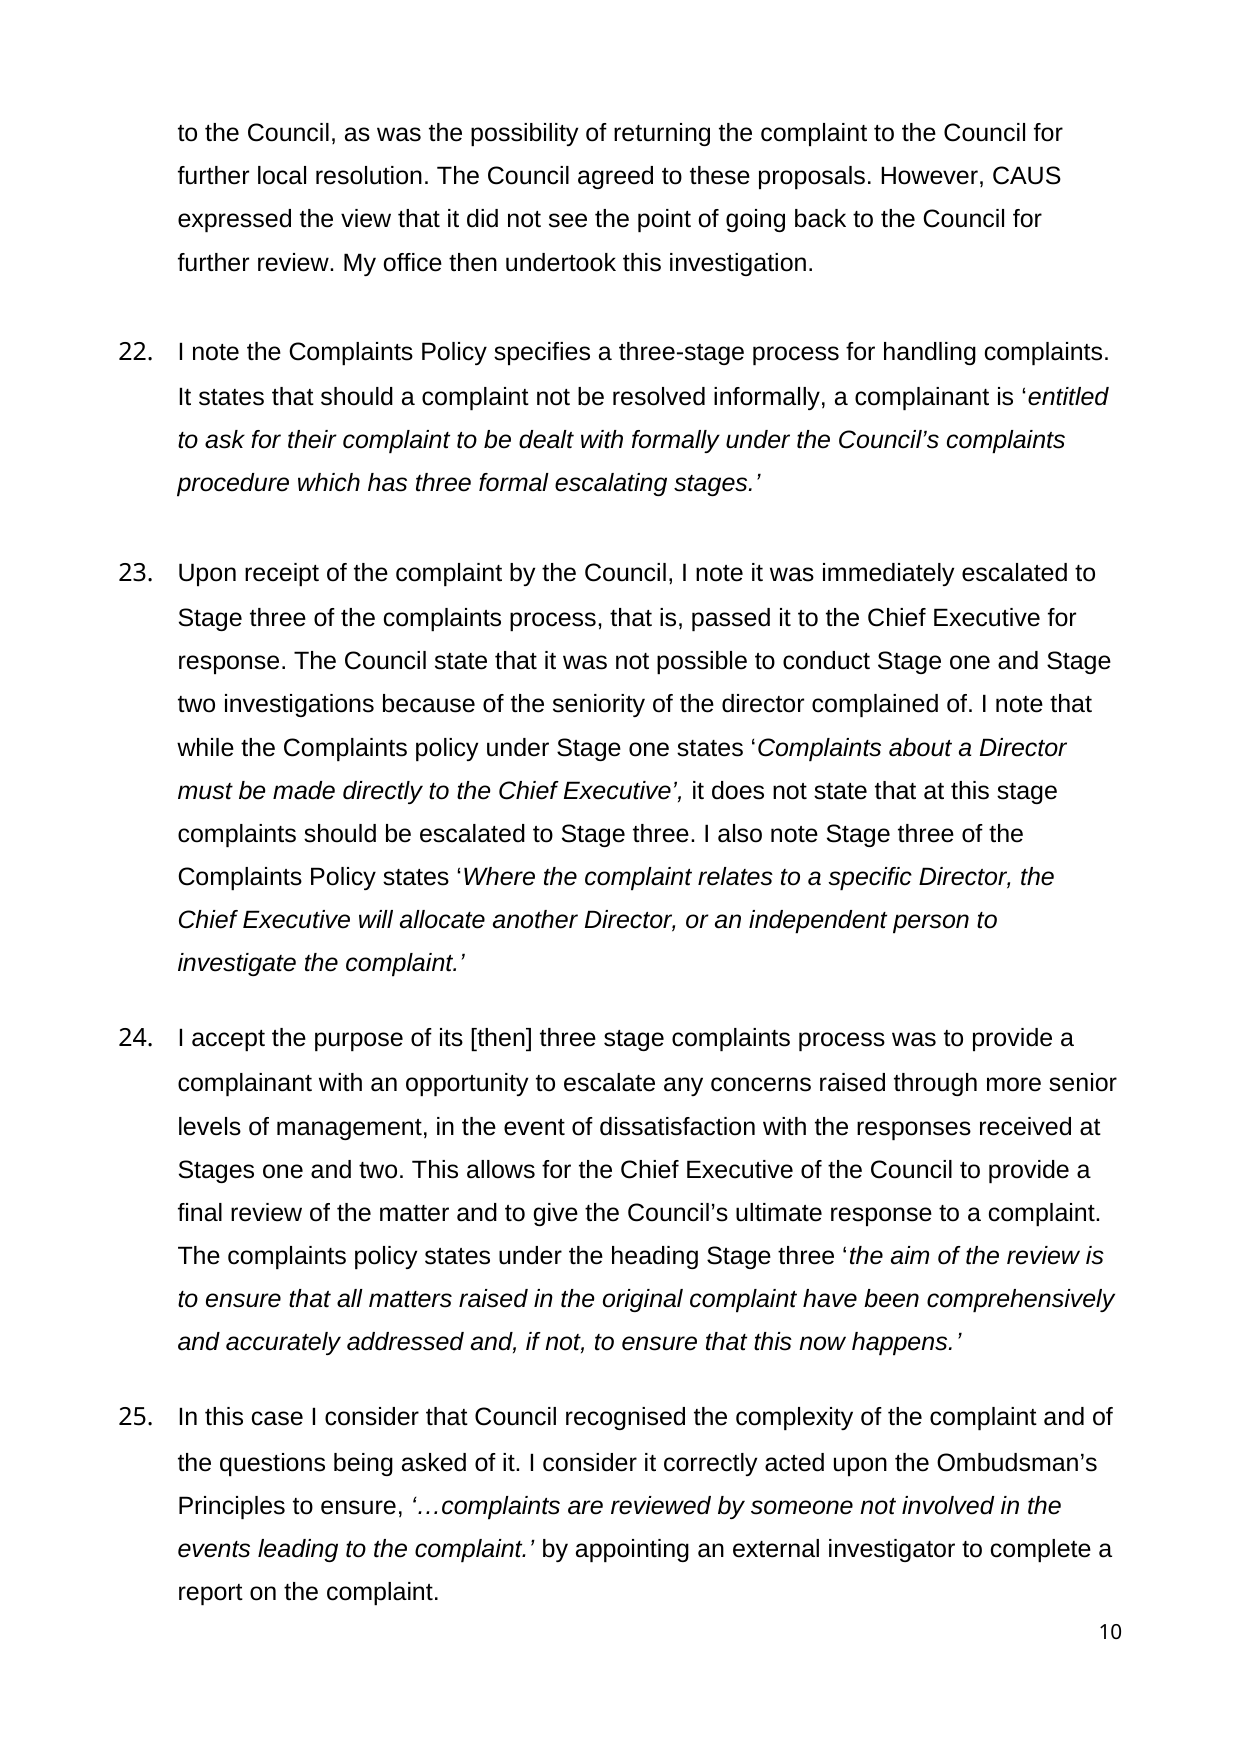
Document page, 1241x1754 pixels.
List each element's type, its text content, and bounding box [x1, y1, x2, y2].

list Upon receipt of the complaint by the Council, I note it was immediately escalated to Stage three of the complaints process, that is, passed it to the Chief Executive for response. The Council state that it was not possible to conduct Stage one and Stage two investigations because of the seniority of the director complained of. I note that while the Complaints policy under Stage one states ‘Complaints about a Director must be made directly to the Chief Executive’, it does not state that at this stage complaints should be escalated to Stage three. I also note Stage three of the Complaints Policy states ‘Where the complaint relates to a specific Director, the Chief Executive will allocate another Director, or an independent person to investigate the complaint.’ [118, 555, 1122, 977]
list I note the Complaints Policy specifies a three-stage process for handling complaints. It states that should a complaint not be resolved informally, a complainant is ‘entitled to ask for their complaint to be dealt with formally under the Council’s complaints procedure which has three formal escalating stages.’ [118, 334, 1122, 497]
list In this case I consider that Council recognised the complexity of the complaint and of the questions being asked of it. I consider it correctly acted upon the Ombudsman’s Principles to ensure, ‘…complaints are reviewed by someone not involved in the events leading to the complaint.’ by appointing an external investigator to complete a report on the complaint. [118, 1399, 1122, 1606]
list to the Council, as was the possibility of returning the complaint to the Council for further local resolution. The Council agreed to these proposals. However, CAUS expressed the view that it did not see the point of going back to the Council for further review. My office then undertook this investigation. [118, 118, 1122, 276]
list I accept the purpose of its [then] three stage complaints process was to provide a complainant with an opportunity to escalate any concerns raised through more senior levels of management, in the event of dissatisfaction with the responses received at Stages one and two. This allows for the Chief Executive of the Council to provide a final review of the matter and to give the Council’s ultimate response to a complaint. The complaints policy states under the heading Stage three ‘the aim of the review is to ensure that all matters raised in the original complaint have been comprehensively and accurately addressed and, if not, to ensure that this now happens.’ [118, 1020, 1122, 1356]
